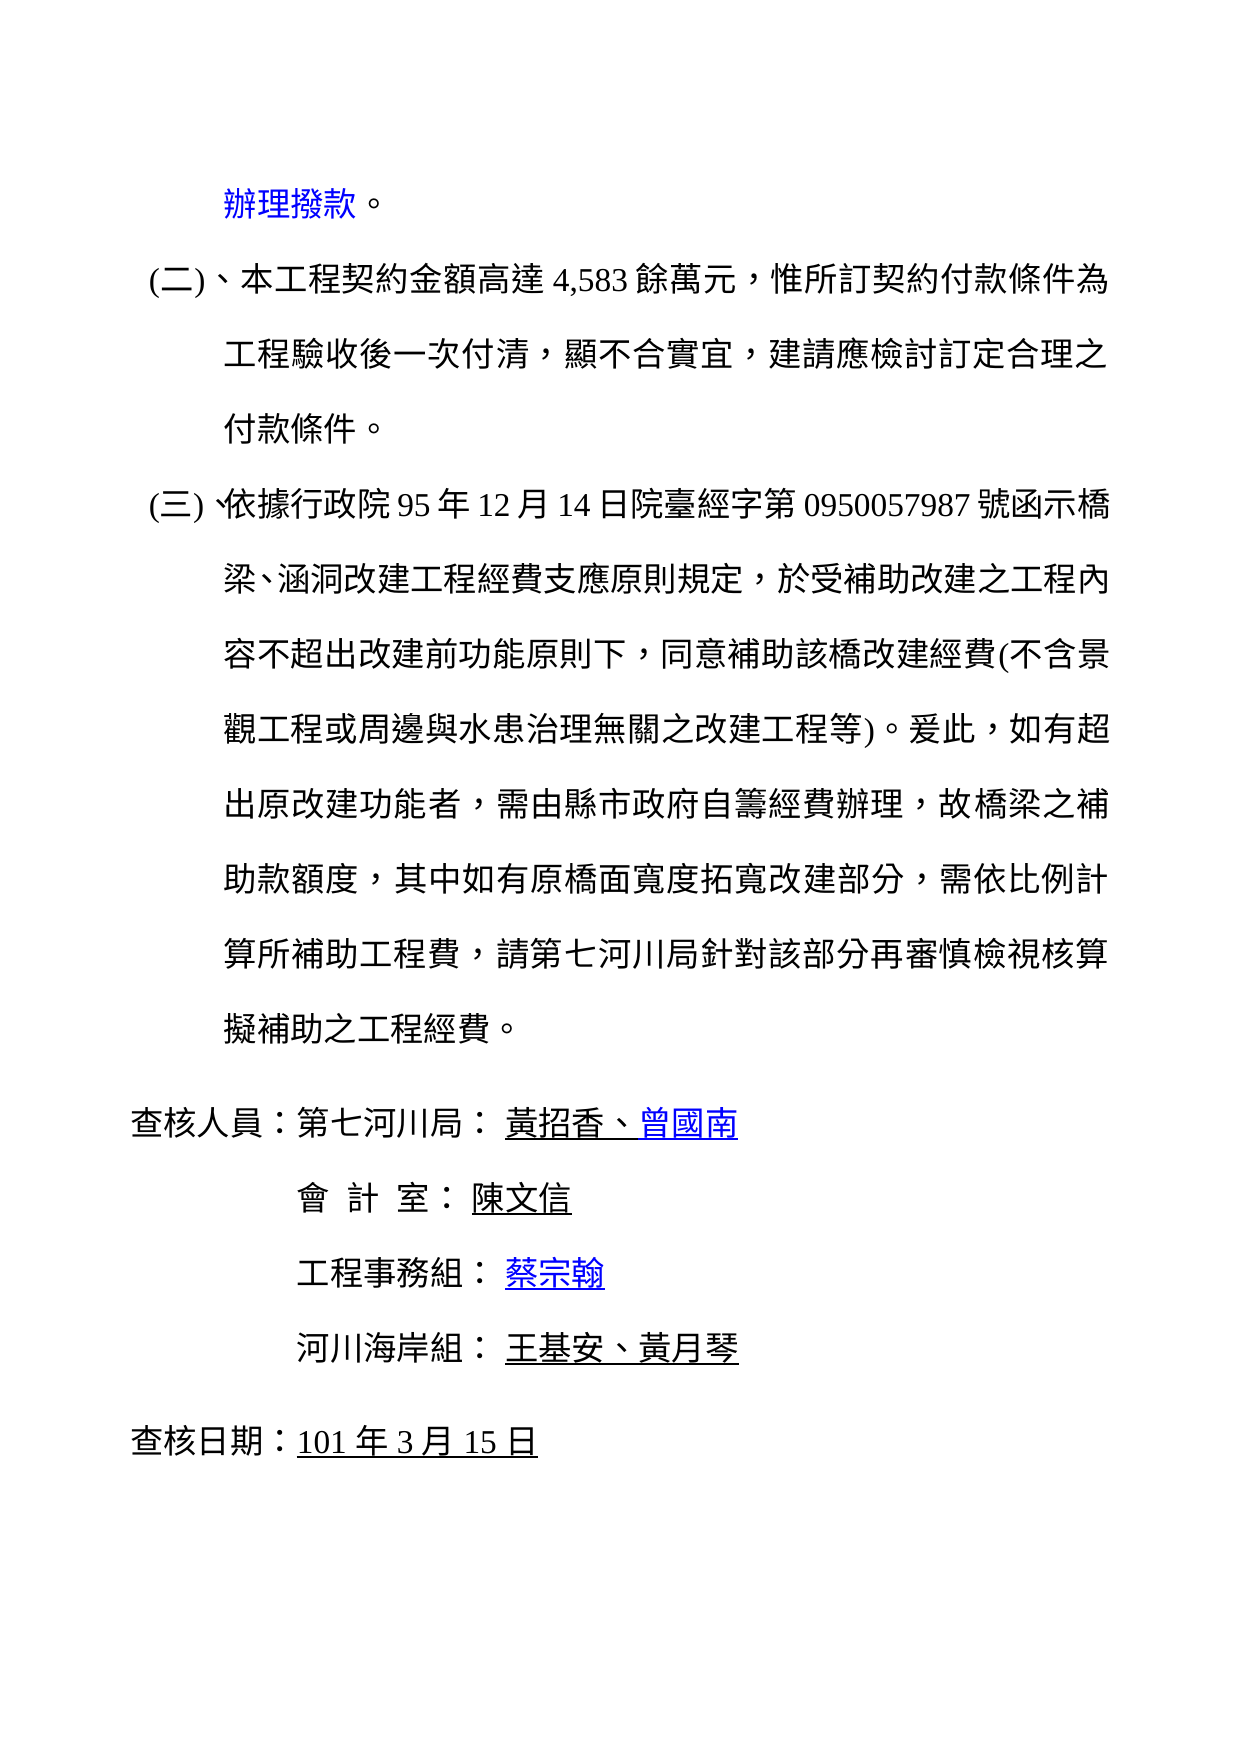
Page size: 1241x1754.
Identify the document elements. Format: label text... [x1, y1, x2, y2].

text 河川海岸組： 王基安、黃月琴 [130, 1308, 1110, 1383]
text 會 計 室： 陳文信 [130, 1158, 1110, 1233]
text (三)、依據行政院95年12月14日院臺經字第0950057987號函示橋梁、涵洞改建工程經費支應原則規定，於受補助改建之工程內容不超出改建前功能原則下，同意補助該橋改建經費(不含景觀工程或周邊與水患治理無關之改建工程等)。爰此，如有超出原改建功能者，需由縣市政府自籌經費辦理，故橋梁之補助款額度，其中如有原橋面寬度拓寬改建部分，需依比例計算所補助工程費，請第七河川局針對該部分再審慎檢視核算擬補助之工程經費。 [148, 464, 1110, 1064]
text 查核日期：101 年 3 月 15 日 [130, 1402, 1110, 1477]
text 工程事務組： 蔡宗翰 [130, 1233, 1110, 1308]
text 辦理撥款。 [148, 164, 1110, 239]
text (二)、本工程契約金額高達4,583餘萬元，惟所訂契約付款條件為工程驗收後一次付清，顯不合實宜，建請應檢討訂定合理之付款條件。 [148, 239, 1110, 464]
text 查核人員：第七河川局： 黃招香、曾國南 [130, 1083, 1110, 1158]
